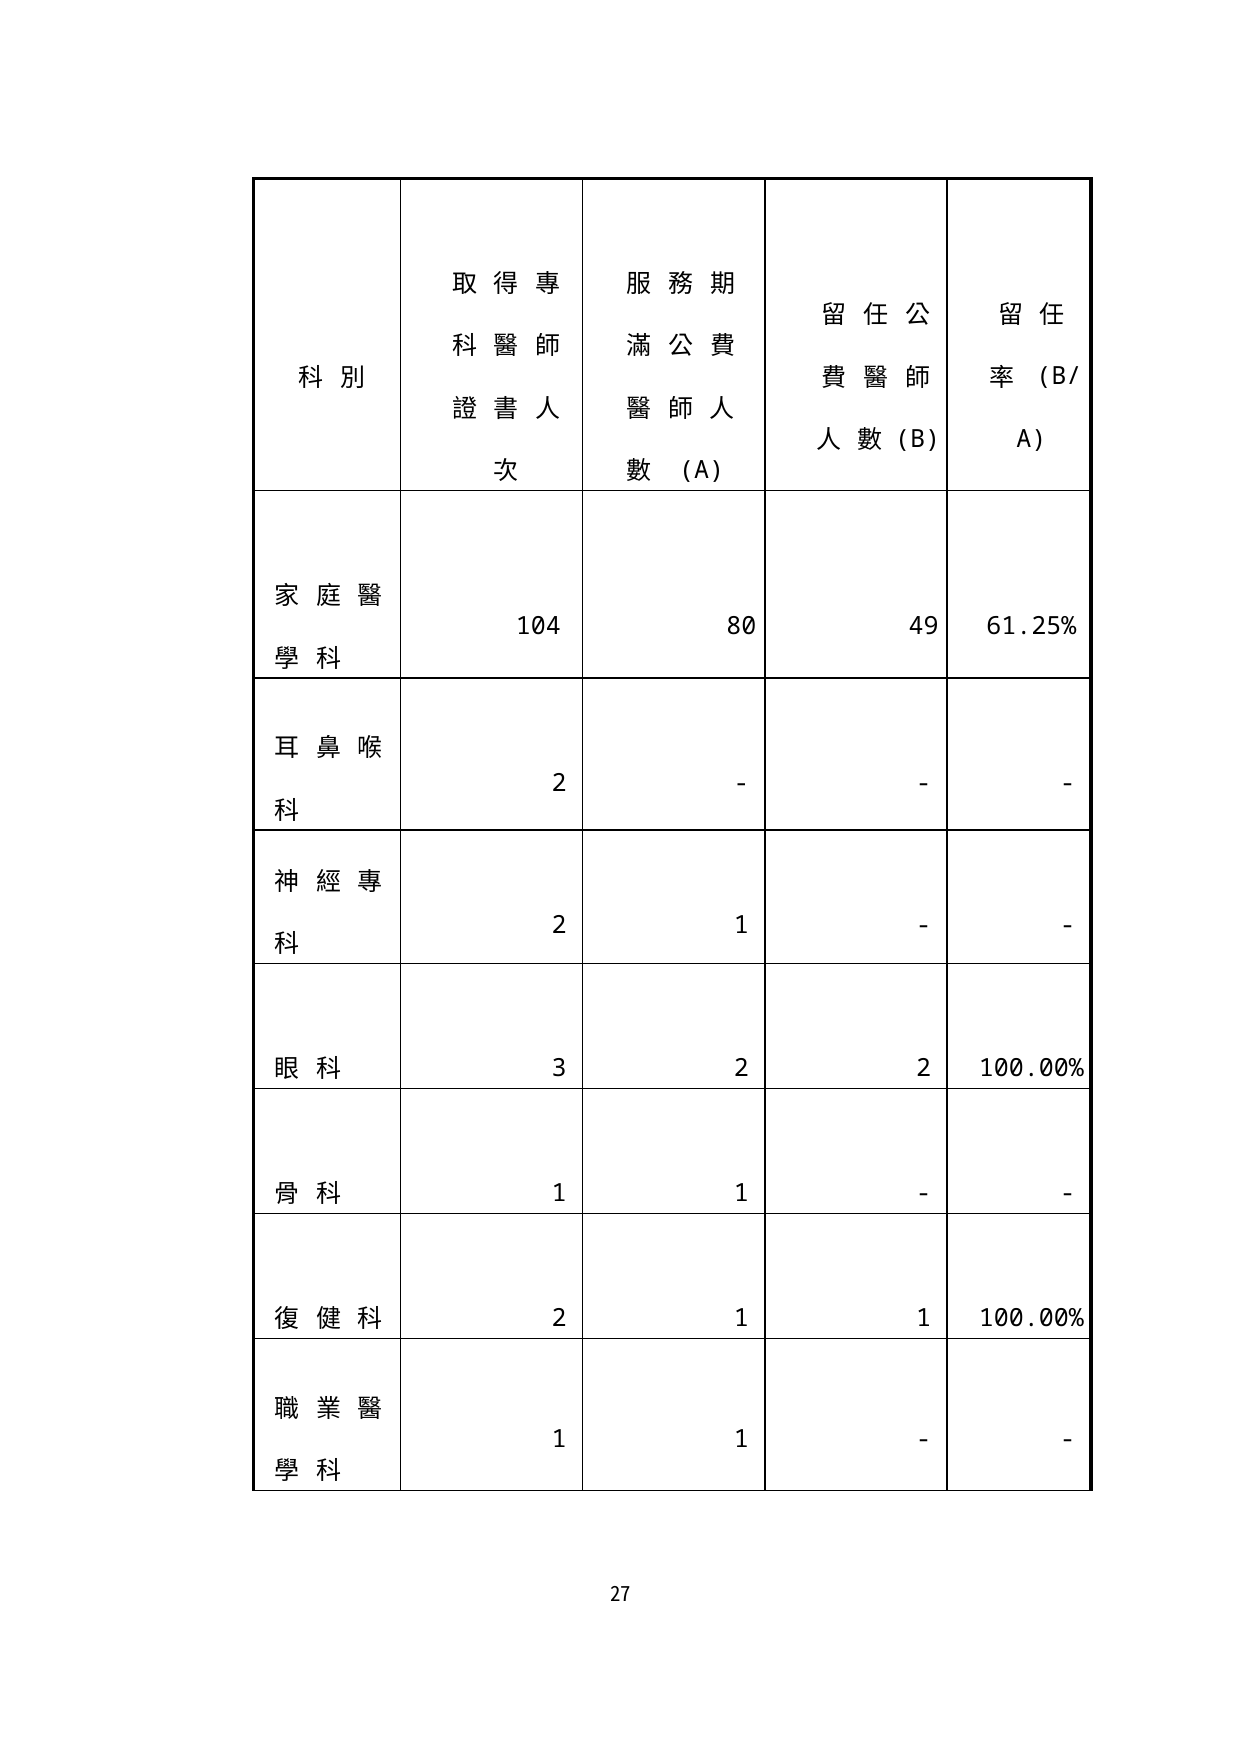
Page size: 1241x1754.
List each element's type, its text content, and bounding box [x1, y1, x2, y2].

table_cell - [948, 679, 1089, 829]
table_cell 眼科 [255, 964, 400, 1088]
table_cell 61.25% [948, 491, 1089, 677]
table_cell 家庭醫學科 [255, 491, 400, 677]
table_cell - [583, 679, 764, 829]
table_cell 1 [401, 1339, 582, 1490]
table_cell 1 [583, 1339, 764, 1490]
table_cell 49 [766, 491, 946, 677]
table_cell 1 [583, 831, 764, 963]
table_cell - [948, 1089, 1089, 1213]
table_cell 職業醫學科 [255, 1339, 400, 1490]
table_header 留任公費醫師人數(B) [766, 180, 946, 490]
table_cell 100.00% [948, 1214, 1089, 1338]
table_cell 3 [401, 964, 582, 1088]
table_cell - [766, 679, 946, 829]
table_cell 2 [766, 964, 946, 1088]
table_cell - [766, 1339, 946, 1490]
table_header 取得專科醫師證書人次 [401, 180, 582, 490]
table_cell - [766, 831, 946, 963]
table_cell 1 [401, 1089, 582, 1213]
table_cell 耳鼻喉科 [255, 679, 400, 829]
table_cell - [948, 831, 1089, 963]
table_cell 2 [583, 964, 764, 1088]
table_cell 80 [583, 491, 764, 677]
table_cell 1 [583, 1089, 764, 1213]
table_header 科別 [255, 180, 400, 490]
table_cell 復健科 [255, 1214, 400, 1338]
table_cell - [948, 1339, 1089, 1490]
table_cell 骨科 [255, 1089, 400, 1213]
table_cell 100.00% [948, 964, 1089, 1088]
table_cell 2 [401, 679, 582, 829]
table_cell 1 [583, 1214, 764, 1338]
table_header 服務期滿公費醫師人數(A) [583, 180, 764, 490]
table_cell 2 [401, 1214, 582, 1338]
table_header 留任率(B/A) [948, 180, 1089, 490]
table_cell 2 [401, 831, 582, 963]
table_cell 1 [766, 1214, 946, 1338]
table_cell 104 [401, 491, 582, 677]
table_cell 神經專科 [255, 831, 400, 963]
table_cell - [766, 1089, 946, 1213]
